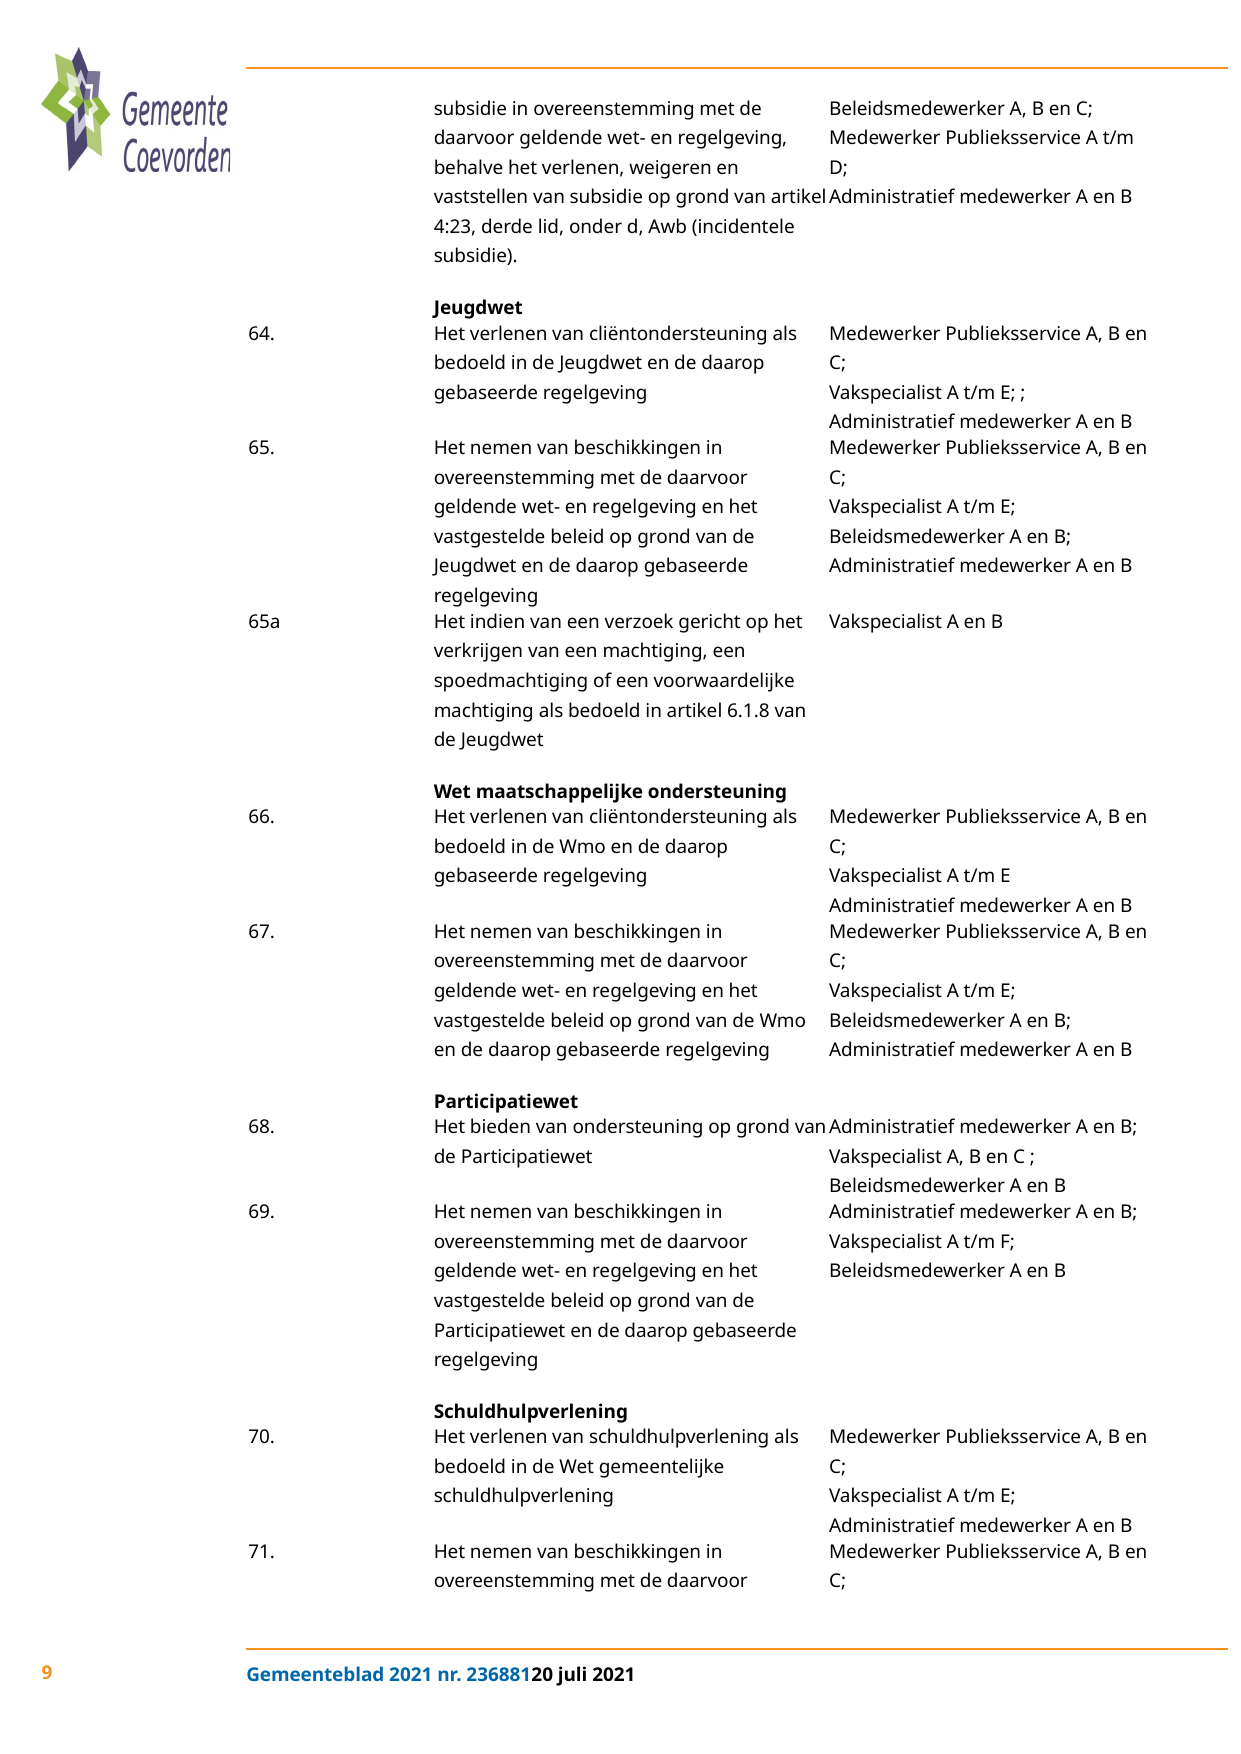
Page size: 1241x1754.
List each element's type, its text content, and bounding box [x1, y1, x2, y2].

table_cell [829, 1372, 1152, 1398]
table_cell Het verlenen van cliëntondersteuning als bedoeld in de Wmo en de daarop gebaseerde regelgeving [434, 804, 829, 918]
table_cell [248, 269, 433, 294]
table_cell [829, 1062, 1152, 1088]
table_cell [829, 1088, 1152, 1113]
table_cell Medewerker Publieksservice A, B en C; Vakspecialist A t/m E Administratief medewerker A en B [829, 804, 1152, 918]
table_cell [829, 752, 1152, 778]
table_cell Wet maatschappelijke ondersteuning [434, 778, 829, 803]
picture [41, 47, 231, 172]
table_cell 69. [248, 1199, 433, 1372]
table_cell Jeugdwet [434, 294, 829, 320]
table_cell Het verlenen van schuldhulpverlening als bedoeld in de Wet gemeentelijke schuldhulpverlening [434, 1424, 829, 1538]
table_cell [829, 778, 1152, 803]
table_cell [829, 294, 1152, 320]
table_cell [248, 1088, 433, 1113]
table_cell Medewerker Publieksservice A, B en C; Vakspecialist A t/m E; Administratief medewerker A en B [829, 1424, 1152, 1538]
table_cell 67. [248, 918, 433, 1062]
table_cell [829, 1398, 1152, 1423]
table_cell 65. [248, 434, 433, 608]
table_cell [248, 95, 433, 268]
table_cell 68. [248, 1114, 433, 1198]
table_cell 64. [248, 320, 433, 434]
table_cell [248, 752, 433, 778]
table_cell [248, 1372, 433, 1398]
table_cell [248, 1398, 433, 1423]
table_cell Medewerker Publieksservice A, B en C; [829, 1538, 1152, 1593]
table_cell Participatiewet [434, 1088, 829, 1113]
table_cell [434, 269, 829, 294]
table_cell Het verlenen van cliëntondersteuning als bedoeld in de Jeugdwet en de daarop gebaseerde regelgeving [434, 320, 829, 434]
table_cell Administratief medewerker A en B; Vakspecialist A t/m F; Beleidsmedewerker A en B [829, 1199, 1152, 1372]
table_cell 66. [248, 804, 433, 918]
table_cell Administratief medewerker A en B; Vakspecialist A, B en C ; Beleidsmedewerker A en B [829, 1114, 1152, 1198]
table_cell [434, 1062, 829, 1088]
table_cell Schuldhulpverlening [434, 1398, 829, 1423]
table_cell 65a [248, 608, 433, 752]
table_cell [248, 294, 433, 320]
table_cell Beleidsmedewerker A, B en C; Medewerker Publieksservice A t/m D; Administratief medewerker A en B [829, 95, 1152, 268]
table_cell Vakspecialist A en B [829, 608, 1152, 752]
table_cell Het nemen van beschikkingen in overeenstemming met de daarvoor geldende wet- en regelgeving en het vastgestelde beleid op grond van de Participatiewet en de daarop gebaseerde regelgeving [434, 1199, 829, 1372]
table_cell Medewerker Publieksservice A, B en C; Vakspecialist A t/m E; Beleidsmedewerker A en B; Administratief medewerker A en B [829, 434, 1152, 608]
table_cell 71. [248, 1538, 433, 1593]
table_cell Het nemen van beschikkingen in overeenstemming met de daarvoor geldende wet- en regelgeving en het vastgestelde beleid op grond van de Wmo en de daarop gebaseerde regelgeving [434, 918, 829, 1062]
table_cell [248, 1062, 433, 1088]
table_cell [434, 752, 829, 778]
table_cell subsidie in overeenstemming met de daarvoor geldende wet- en regelgeving, behalve het verlenen, weigeren en vaststellen van subsidie op grond van artikel 4:23, derde lid, onder d, Awb (incidentele subsidie). [434, 95, 829, 268]
table_cell Het nemen van beschikkingen in overeenstemming met de daarvoor geldende wet- en regelgeving en het vastgestelde beleid op grond van de Jeugdwet en de daarop gebaseerde regelgeving [434, 434, 829, 608]
table_cell Medewerker Publieksservice A, B en C; Vakspecialist A t/m E; Beleidsmedewerker A en B; Administratief medewerker A en B [829, 918, 1152, 1062]
table_cell Het indien van een verzoek gericht op het verkrijgen van een machtiging, een spoedmachtiging of een voorwaardelijke machtiging als bedoeld in artikel 6.1.8 van de Jeugdwet [434, 608, 829, 752]
table_cell Medewerker Publieksservice A, B en C; Vakspecialist A t/m E; ; Administratief medewerker A en B [829, 320, 1152, 434]
table_cell 70. [248, 1424, 433, 1538]
table_cell [248, 778, 433, 803]
table_cell [434, 1372, 829, 1398]
table_cell Het nemen van beschikkingen in overeenstemming met de daarvoor [434, 1538, 829, 1593]
table_cell Het bieden van ondersteuning op grond van de Participatiewet [434, 1114, 829, 1198]
table_cell [829, 269, 1152, 294]
